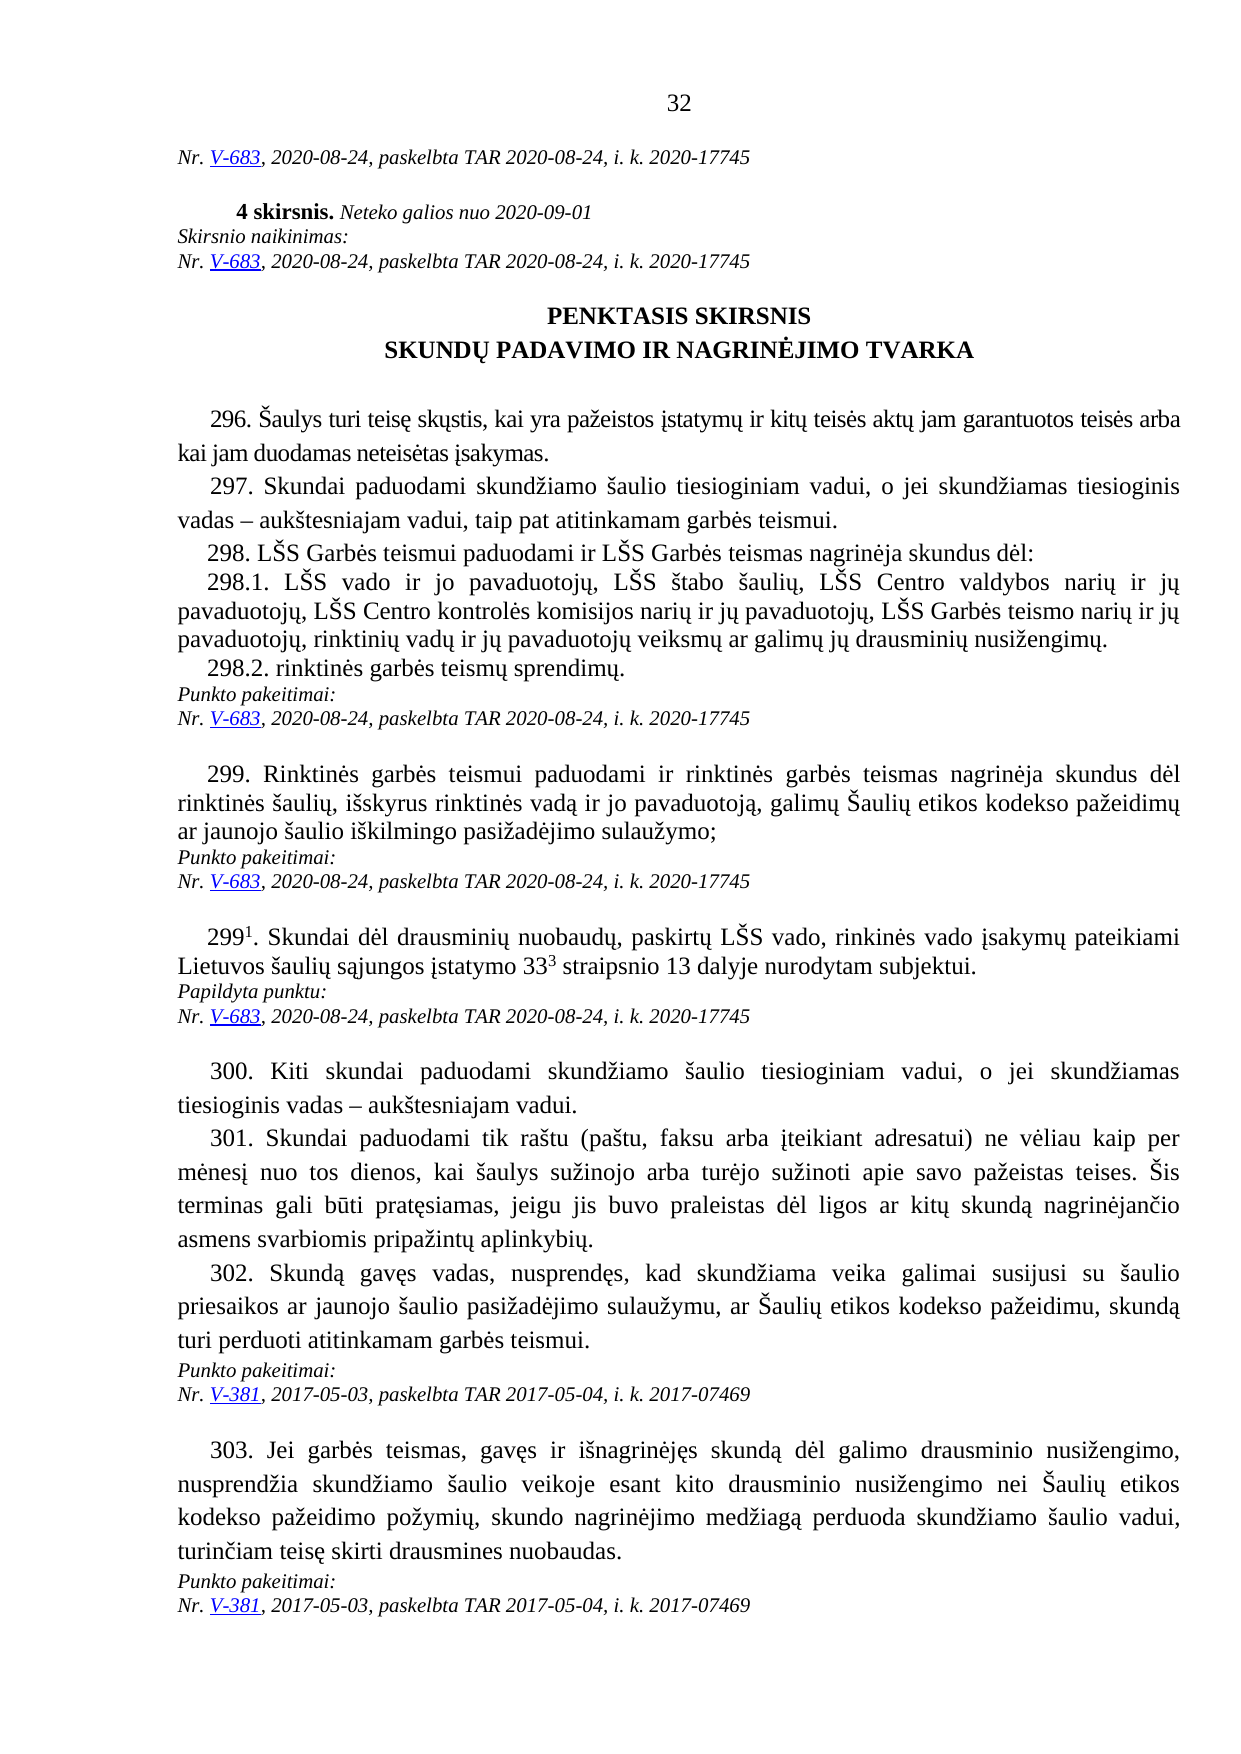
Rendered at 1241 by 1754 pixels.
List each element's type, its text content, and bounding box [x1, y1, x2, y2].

text 301. Skundai paduodami tik raštu (paštu, faksu arba įteikiant adresatui) ne vėliau kaip per mėnesį nuo tos dienos, kai šaulys sužinojo arba turėjo sužinoti apie savo pažeistas teises. Šis terminas gali būti pratęsiamas, jeigu jis buvo praleistas dėl ligos ar kitų skundą nagrinėjančio asmens svarbiomis pripažintų aplinkybių. [177, 1123, 1181, 1253]
text Punkto pakeitimai: [177, 1569, 1181, 1593]
text 300. Kiti skundai paduodami skundžiamo šaulio tiesioginiam vadui, o jei skundžiamas tiesioginis vadas – aukštesniajam vadui. [177, 1056, 1181, 1119]
text Punkto pakeitimai: [177, 845, 1181, 869]
text Nr. V-683, 2020-08-24, paskelbta TAR 2020-08-24, i. k. 2020-17745 [177, 145, 1181, 169]
text Skirsnio naikinimas: [177, 224, 1181, 248]
text 298. LŠS Garbės teismui paduodami ir LŠS Garbės teismas nagrinėja skundus dėl: [177, 538, 1181, 567]
text 303. Jei garbės teismas, gavęs ir išnagrinėjęs skundą dėl galimo drausminio nusižengimo, nusprendžia skundžiamo šaulio veikoje esant kito drausminio nusižengimo nei Šaulių etikos kodekso pažeidimo požymių, skundo nagrinėjimo medžiagą perduoda skundžiamo šaulio vadui, turinčiam teisę skirti drausmines nuobaudas. [177, 1435, 1181, 1564]
text Punkto pakeitimai: [177, 682, 1181, 706]
text 2991. Skundai dėl drausminių nuobaudų, paskirtų LŠS vado, rinkinės vado įsakymų pateikiami Lietuvos šaulių sąjungos įstatymo 333 straipsnio 13 dalyje nurodytam subjektui. [177, 922, 1181, 979]
text Nr. V-381, 2017-05-03, paskelbta TAR 2017-05-04, i. k. 2017-07469 [177, 1382, 1181, 1406]
text 296. Šaulys turi teisę skųstis, kai yra pažeistos įstatymų ir kitų teisės aktų jam garantuotos teisės arba kai jam duodamas neteisėtas įsakymas. [177, 404, 1181, 466]
text 297. Skundai paduodami skundžiamo šaulio tiesioginiam vadui, o jei skundžiamas tiesioginis vadas – aukštesniajam vadui, taip pat atitinkamam garbės teismui. [177, 471, 1181, 533]
text Nr. V-683, 2020-08-24, paskelbta TAR 2020-08-24, i. k. 2020-17745 [177, 248, 1181, 273]
text PENKTASIS SKIRSNIS [177, 301, 1181, 330]
text 302. Skundą gavęs vadas, nusprendęs, kad skundžiama veika galimai susijusi su šaulio priesaikos ar jaunojo šaulio pasižadėjimo sulaužymu, ar Šaulių etikos kodekso pažeidimu, skundą turi perduoti atitinkamam garbės teismui. [177, 1258, 1181, 1353]
text Papildyta punktu: [177, 979, 1181, 1003]
text SKUNDŲ PADAVIMO IR NAGRINĖJIMO TVARKA [177, 335, 1181, 364]
text Nr. V-683, 2020-08-24, paskelbta TAR 2020-08-24, i. k. 2020-17745 [177, 1003, 1181, 1028]
text 299. Rinktinės garbės teismui paduodami ir rinktinės garbės teismas nagrinėja skundus dėl rinktinės šaulių, išskyrus rinktinės vadą ir jo pavaduotoją, galimų Šaulių etikos kodekso pažeidimų ar jaunojo šaulio iškilmingo pasižadėjimo sulaužymo; [177, 759, 1181, 845]
text 298.1. LŠS vado ir jo pavaduotojų, LŠS štabo šaulių, LŠS Centro valdybos narių ir jų pavaduotojų, LŠS Centro kontrolės komisijos narių ir jų pavaduotojų, LŠS Garbės teismo narių ir jų pavaduotojų, rinktinių vadų ir jų pavaduotojų veiksmų ar galimų jų drausminių nusižengimų. [177, 567, 1181, 653]
text Punkto pakeitimai: [177, 1358, 1181, 1382]
text Nr. V-683, 2020-08-24, paskelbta TAR 2020-08-24, i. k. 2020-17745 [177, 706, 1181, 730]
text 4 skirsnis. Neteko galios nuo 2020-09-01 [177, 198, 1181, 224]
text Nr. V-683, 2020-08-24, paskelbta TAR 2020-08-24, i. k. 2020-17745 [177, 869, 1181, 893]
text Nr. V-381, 2017-05-03, paskelbta TAR 2017-05-04, i. k. 2017-07469 [177, 1593, 1181, 1617]
text 298.2. rinktinės garbės teismų sprendimų. [177, 653, 1181, 682]
